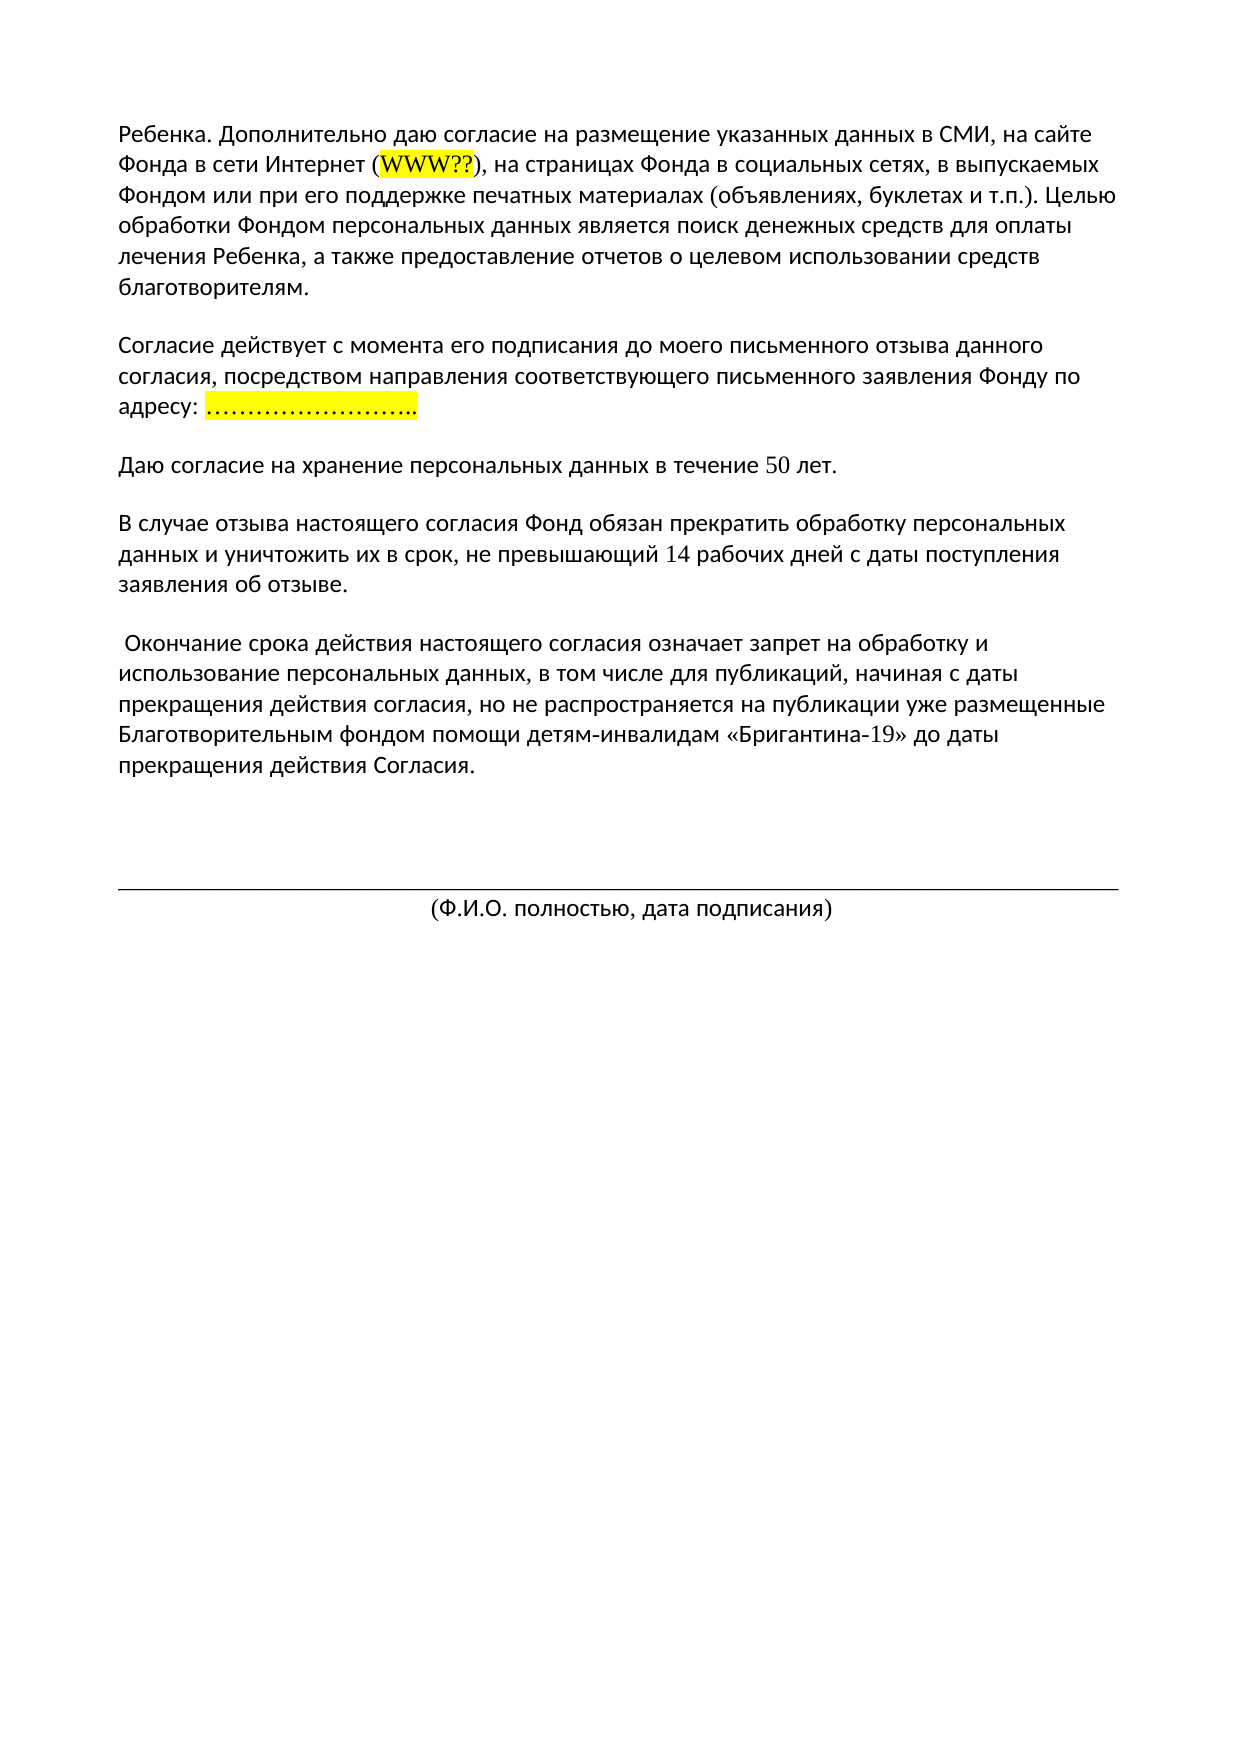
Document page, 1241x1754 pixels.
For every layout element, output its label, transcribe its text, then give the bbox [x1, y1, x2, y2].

text Даю согласие на хранение персональных данных в течение 50 лет. [118, 449, 1122, 479]
text ________________________________________________________________________________ [118, 864, 1122, 892]
text (Ф.И.О. полностью, дата подписания) [118, 892, 1122, 923]
text В случае отзыва настоящего согласия Фонд обязан прекратить обработку персональных данных и уничтожить их в срок, не превышающий 14 рабочих дней с даты поступления заявления об отзыве. [118, 507, 1122, 599]
text Окончание срока действия настоящего согласия означает запрет на обработку и использование персональных данных, в том числе для публикаций, начиная с даты прекращения действия согласия, но не распространяется на публикации уже размещенные Благотворительным фондом помощи детям-инвалидам «Бригантина-19» до даты прекращения действия Согласия. [118, 627, 1122, 779]
text Ребенка. Дополнительно даю согласие на размещение указанных данных в СМИ, на сайте Фонда в сети Интернет (WWW??), на страницах Фонда в социальных сетях, в выпускаемых Фондом или при его поддержке печатных материалах (объявлениях, буклетах и т.п.). Целью обработки Фондом персональных данных является поиск денежных средств для оплаты лечения Ребенка, а также предоставление отчетов о целевом использовании средств благотворителям. [118, 118, 1122, 301]
text Согласие действует с момента его подписания до моего письменного отзыва данного согласия, посредством направления соответствующего письменного заявления Фонду по адресу: …………………….. [118, 329, 1122, 421]
